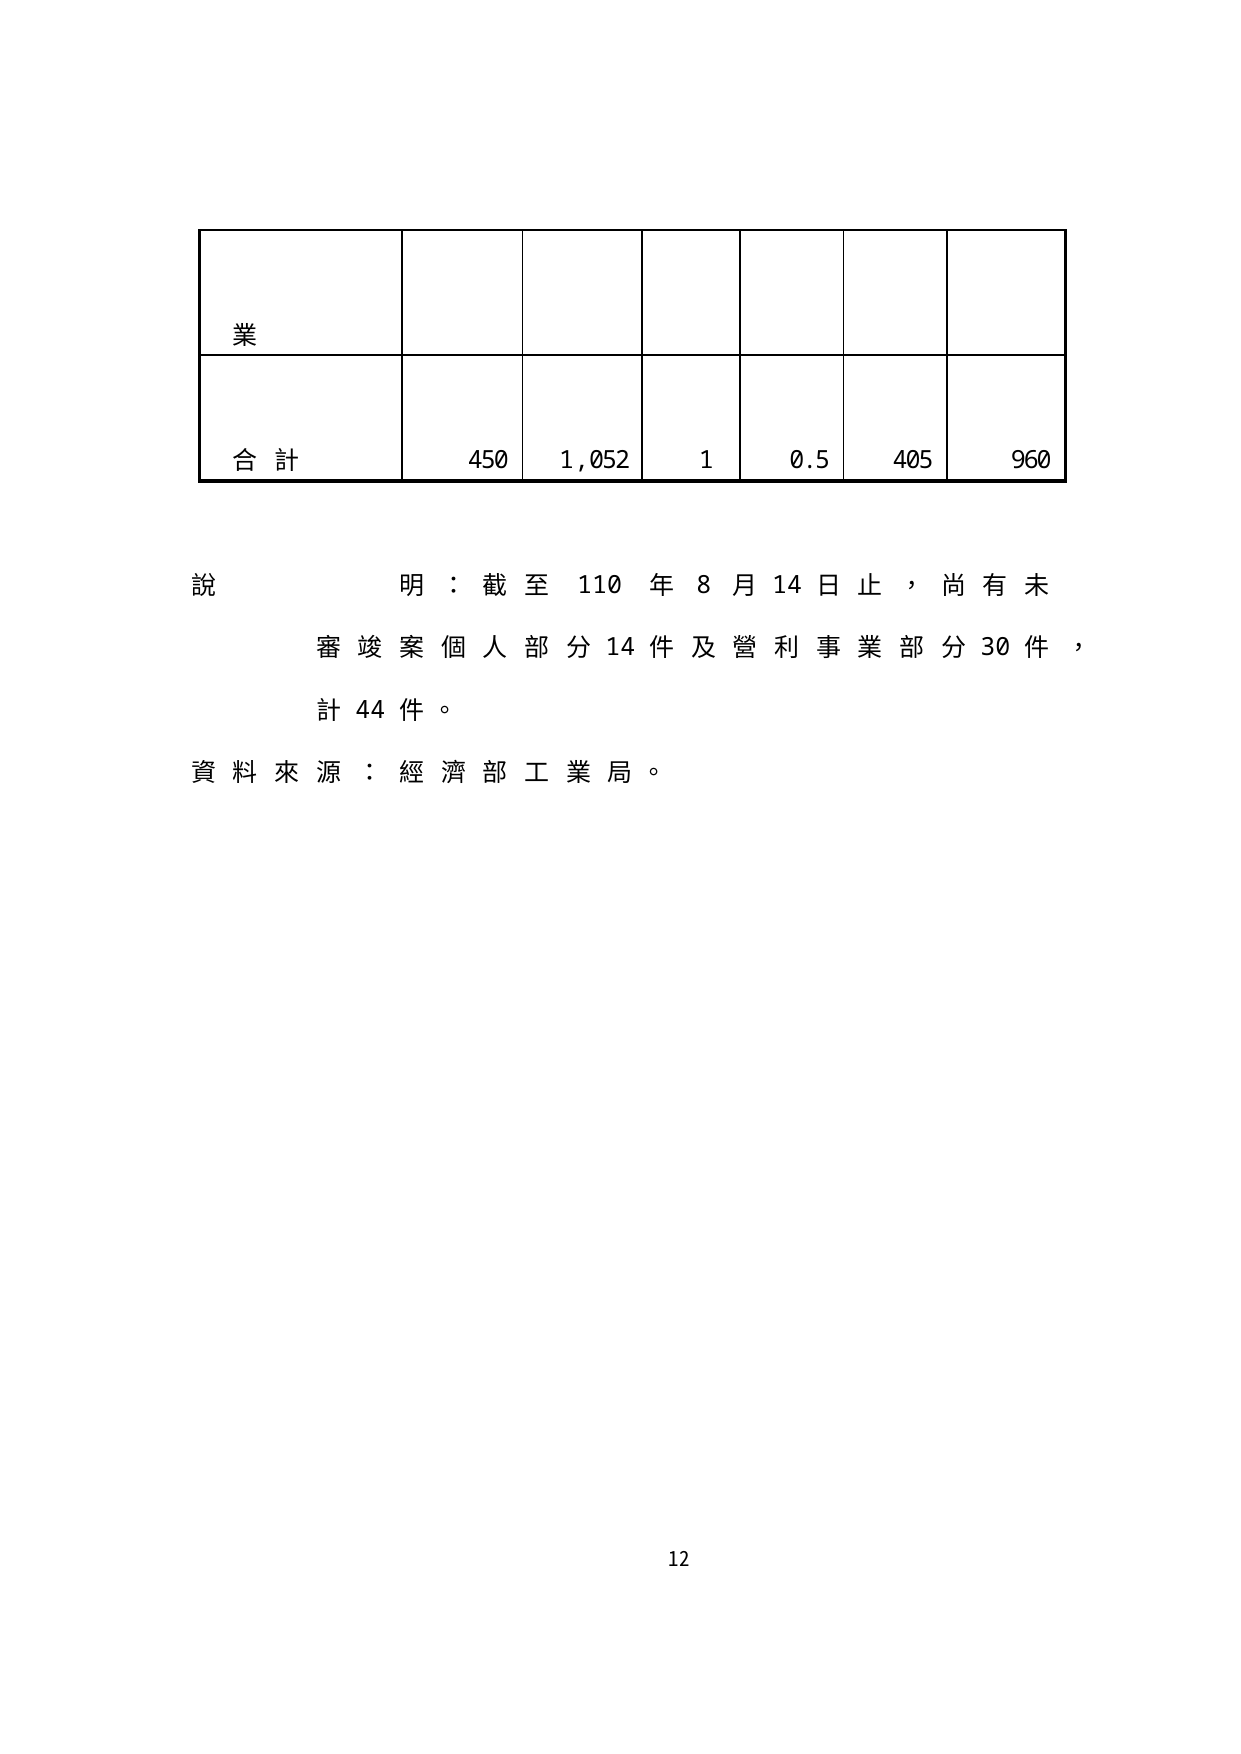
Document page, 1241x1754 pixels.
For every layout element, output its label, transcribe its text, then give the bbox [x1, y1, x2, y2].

table_cell 960 [948, 356, 1064, 479]
text 說 明：截至110年8月14日止，尚有未審竣案個人部分14件及營利事業部分30件，計44件。 [183, 542, 1058, 729]
table_cell 業 [201, 231, 401, 354]
table_cell [523, 231, 641, 354]
table_cell [643, 231, 739, 354]
table_cell [948, 231, 1064, 354]
table_cell 合計 [201, 356, 401, 479]
text 資料來源：經濟部工業局。 [183, 729, 1058, 792]
table_cell [741, 231, 843, 354]
table_cell 0.5 [741, 356, 843, 479]
table_cell [844, 231, 946, 354]
table_cell 1,052 [523, 356, 641, 479]
table_cell 450 [403, 356, 522, 479]
table_cell 1 [643, 356, 739, 479]
table_cell [403, 231, 522, 354]
table_cell 405 [844, 356, 946, 479]
